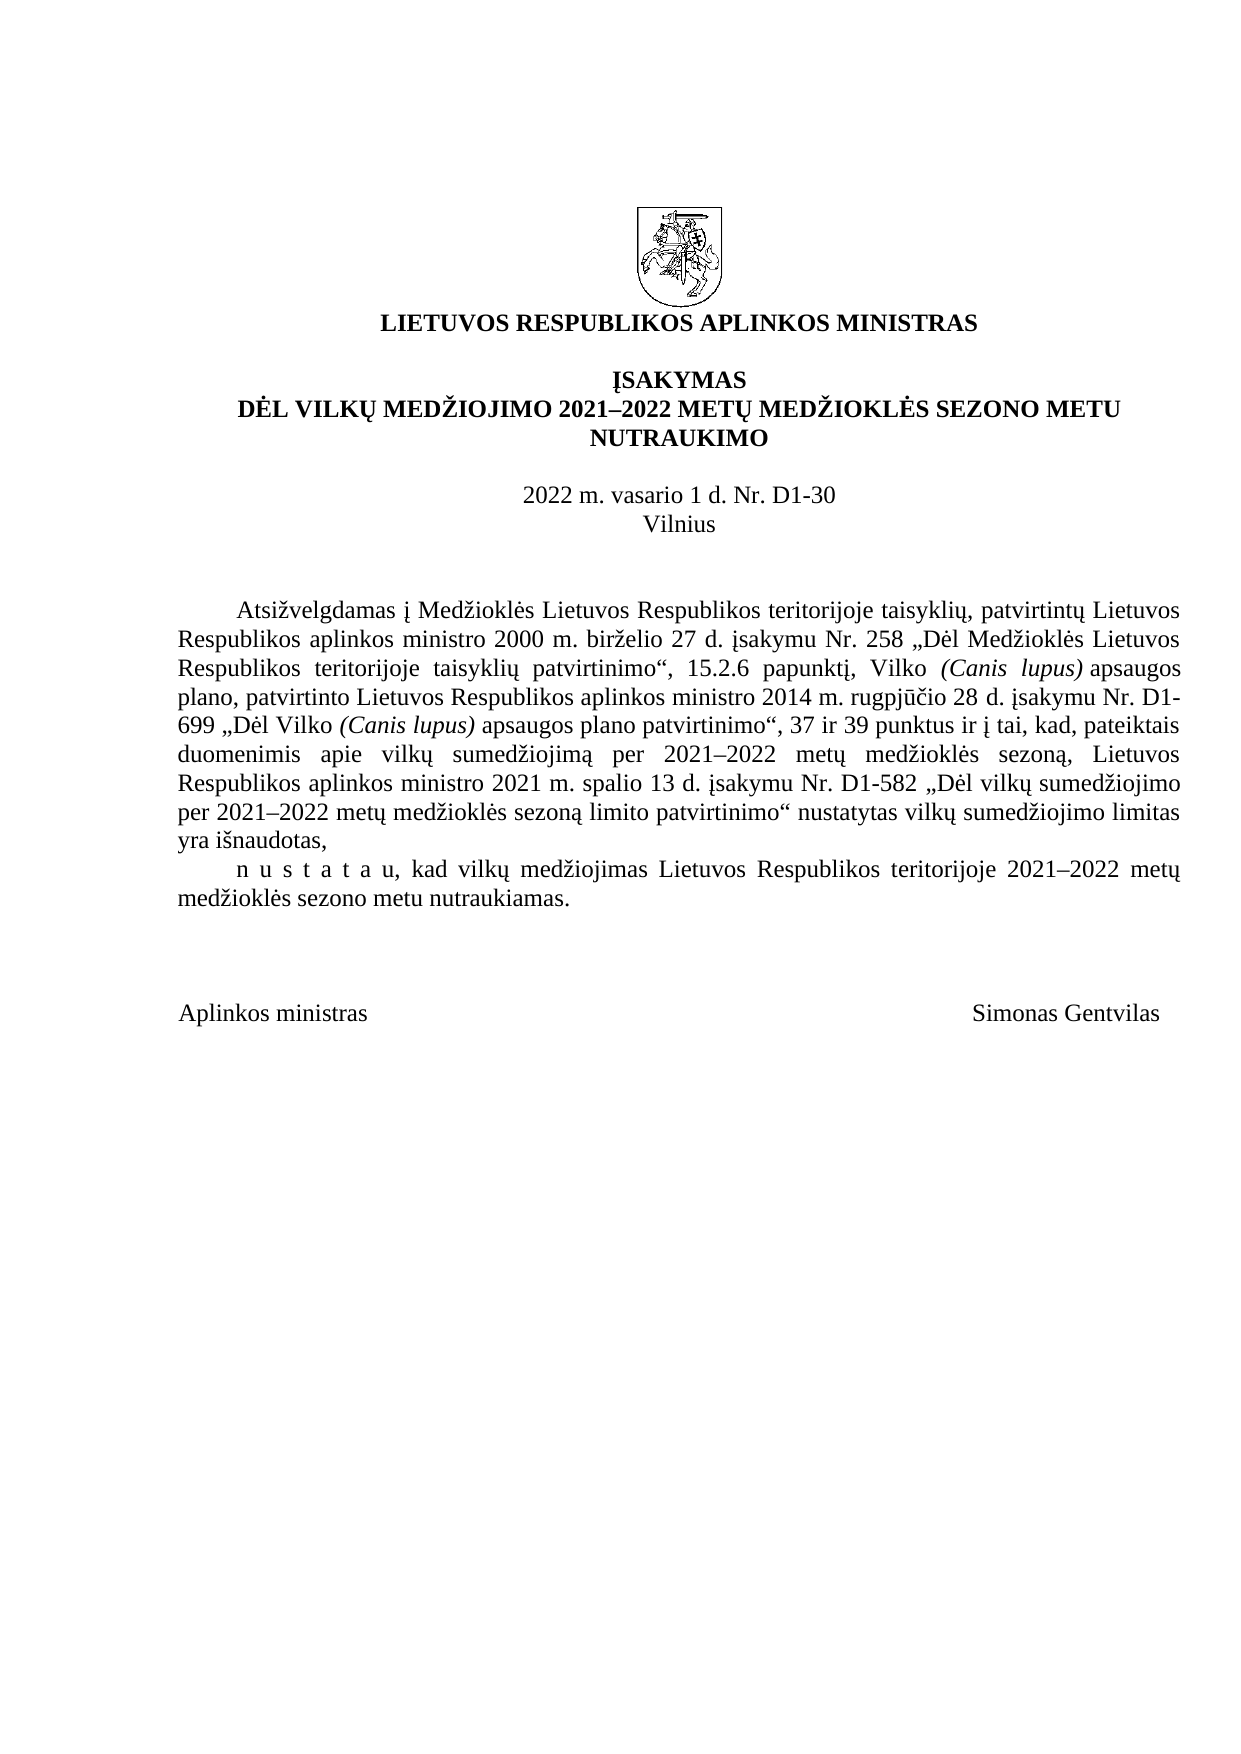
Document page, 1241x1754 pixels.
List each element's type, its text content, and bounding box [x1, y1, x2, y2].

text ĮSAKYMAS [177, 365, 1181, 394]
text 2022 m. vasario 1 d. Nr. D1-30 [177, 480, 1181, 509]
text Aplinkos ministras Simonas Gentvilas [178, 998, 1177, 1027]
text n u s t a t a u, kad vilkų medžiojimas Lietuvos Respublikos teritorijoje 2021–2022 metų medžioklės sezono metu nutraukiamas. [177, 854, 1181, 912]
text DĖL VILKŲ MEDŽIOJIMO 2021–2022 METŲ MEDŽIOKLĖS SEZONO METU NUTRAUKIMO [177, 394, 1181, 452]
text Atsižvelgdamas į Medžioklės Lietuvos Respublikos teritorijoje taisyklių, patvirtintų Lietuvos Respublikos aplinkos ministro 2000 m. birželio 27 d. įsakymu Nr. 258 „Dėl Medžioklės Lietuvos Respublikos teritorijoje taisyklių patvirtinimo“, 15.2.6 papunktį, Vilko (Canis lupus) apsaugos plano, patvirtinto Lietuvos Respublikos aplinkos ministro 2014 m. rugpjūčio 28 d. įsakymu Nr. D1-699 „Dėl Vilko (Canis lupus) apsaugos plano patvirtinimo“, 37 ir 39 punktus ir į tai, kad, pateiktais duomenimis apie vilkų sumedžiojimą per 2021–2022 metų medžioklės sezoną, Lietuvos Respublikos aplinkos ministro 2021 m. spalio 13 d. įsakymu Nr. D1-582 „Dėl vilkų sumedžiojimo per 2021–2022 metų medžioklės sezoną limito patvirtinimo“ nustatytas vilkų sumedžiojimo limitas yra išnaudotas, [177, 595, 1181, 854]
text Vilnius [177, 509, 1181, 538]
text LIETUVOS RESPUBLIKOS APLINKOS MINISTRAS [177, 308, 1181, 337]
